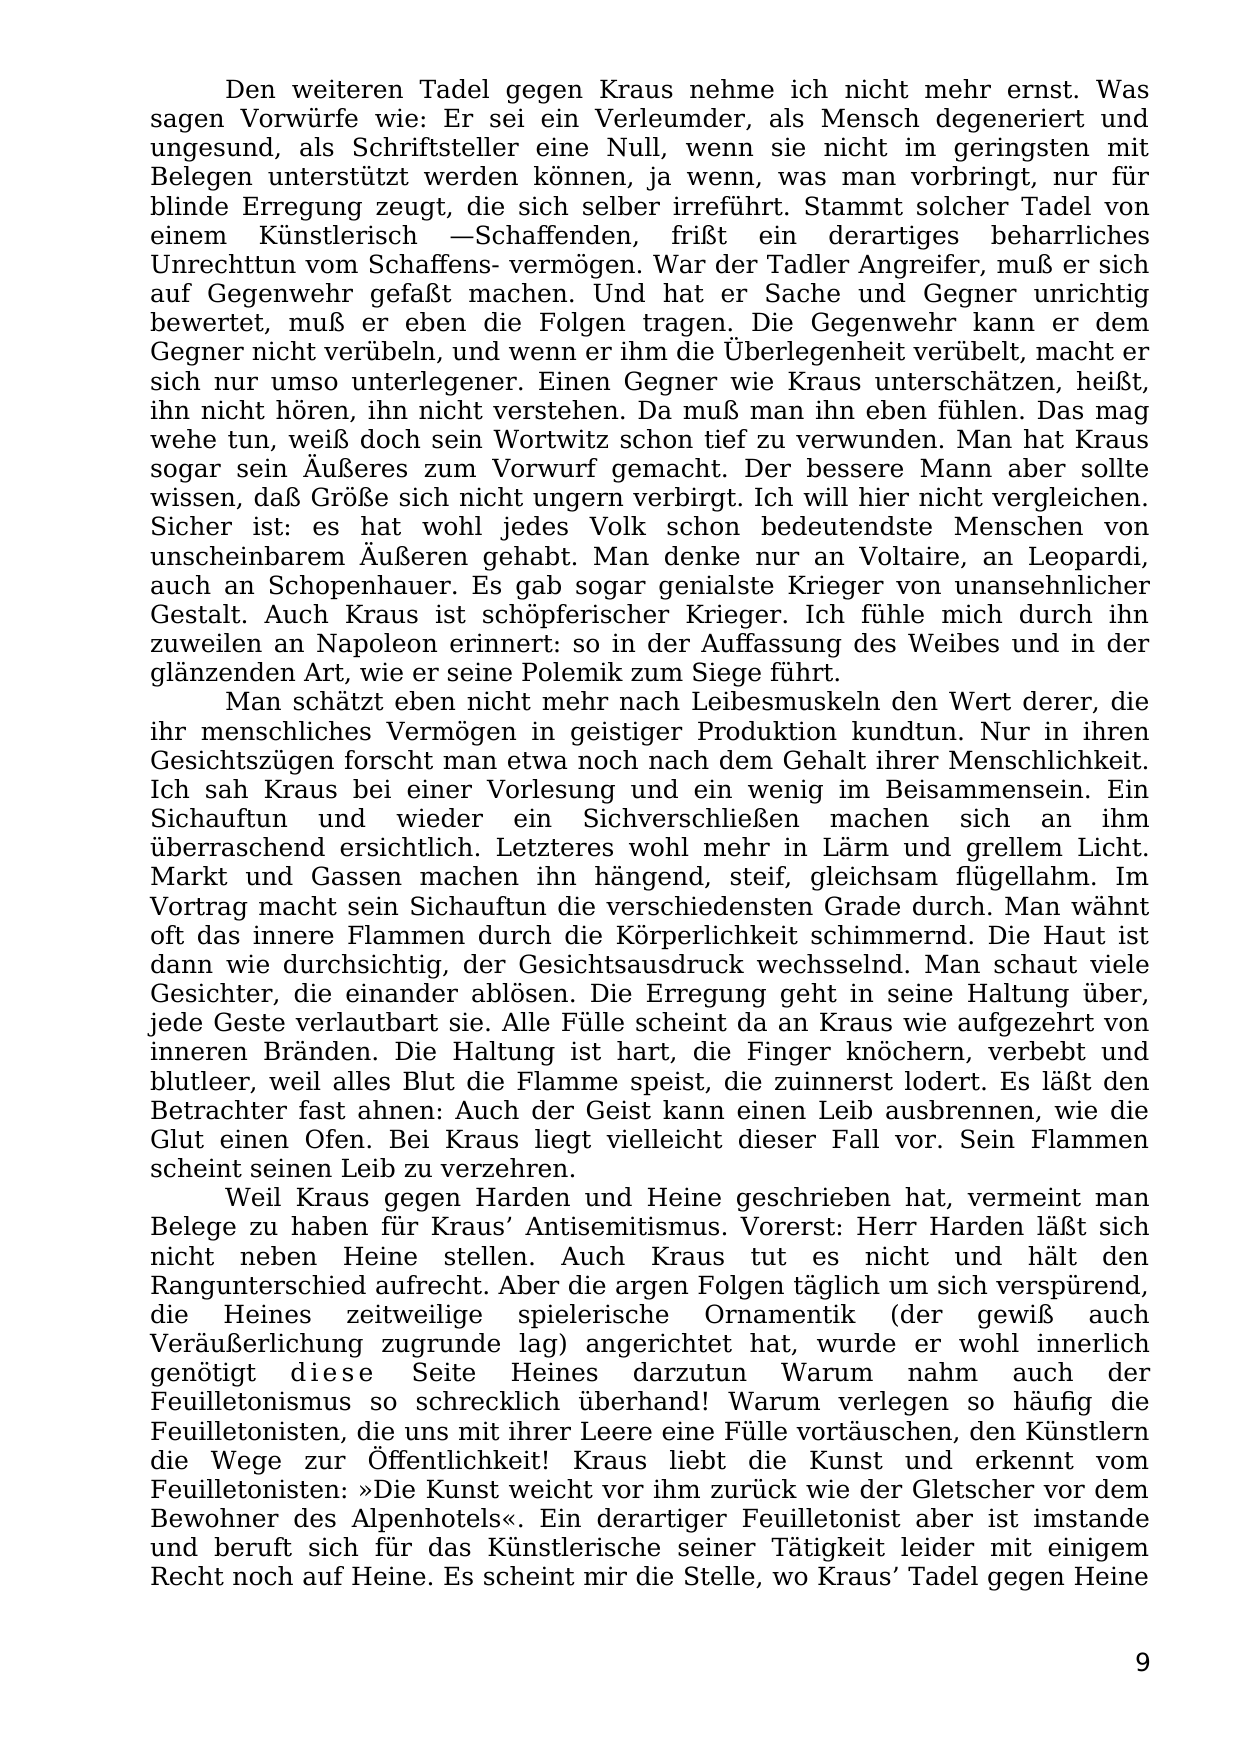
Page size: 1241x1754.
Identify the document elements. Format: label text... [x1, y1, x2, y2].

text Man schätzt eben nicht mehr nach Leibesmuskeln den Wert derer, die ihr menschliches Vermögen in geistiger Produktion kundtun. Nur in ihren Gesichtszügen forscht man etwa noch nach dem Gehalt ihrer Menschlichkeit. Ich sah Kraus bei einer Vorlesung und ein wenig im Beisammensein. Ein Sichauftun und wieder ein Sichverschließen machen sich an ihm überraschend ersichtlich. Letzteres wohl mehr in Lärm und grellem Licht. Markt und Gassen machen ihn hängend, steif, gleichsam flügellahm. Im Vortrag macht sein Sichauftun die verschiedensten Grade durch. Man wähnt oft das innere Flammen durch die Körperlichkeit schimmernd. Die Haut ist dann wie durchsichtig, der Gesichtsausdruck wechsselnd. Man schaut viele Gesichter, die einander ablösen. Die Erregung geht in seine Haltung über, jede Geste verlautbart sie. Alle Fülle scheint da an Kraus wie aufgezehrt von inneren Bränden. Die Haltung ist hart, die Finger knöchern, verbebt und blutleer, weil alles Blut die Flamme speist, die zuinnerst lodert. Es läßt den Betrachter fast ahnen: Auch der Geist kann einen Leib ausbrennen, wie die Glut einen Ofen. Bei Kraus liegt vielleicht dieser Fall vor. Sein Flammen scheint seinen Leib zu verzehren. [150, 687, 1151, 1183]
text Weil Kraus gegen Harden und Heine geschrieben hat, vermeint man Belege zu haben für Kraus’ Antisemitismus. Vorerst: Herr Harden läßt sich nicht neben Heine stellen. Auch Kraus tut es nicht und hält den Rangunterschied aufrecht. Aber die argen Folgen täglich um sich verspürend, die Heines zeitweilige spielerische Ornamentik (der gewiß auch Veräußerlichung zugrunde lag) angerichtet hat, wurde er wohl innerlich genötigt diese Seite Heines darzutun Warum nahm auch der Feuilletonismus so schrecklich überhand! Warum verlegen so häufig die Feuilletonisten, die uns mit ihrer Leere eine Fülle vortäuschen, den Künstlern die Wege zur Öffentlichkeit! Kraus liebt die Kunst und erkennt vom Feuilletonisten: »Die Kunst weicht vor ihm zurück wie der Gletscher vor dem Bewohner des Alpenhotels«. Ein derartiger Feuilletonist aber ist imstande und beruft sich für das Künstlerische seiner Tätigkeit leider mit einigem Recht noch auf Heine. Es scheint mir die Stelle, wo Kraus’ Tadel gegen Heine [150, 1183, 1151, 1592]
text Den weiteren Tadel gegen Kraus nehme ich nicht mehr ernst. Was sagen Vorwürfe wie: Er sei ein Verleumder, als Mensch degeneriert und ungesund, als Schriftsteller eine Null, wenn sie nicht im geringsten mit Belegen unterstützt werden können, ja wenn, was man vorbringt, nur für blinde Erregung zeugt, die sich selber irreführt. Stammt solcher Tadel von einem Künstlerisch —Schaffenden, frißt ein derartiges beharrliches Unrechttun vom Schaffens- vermögen. War der Tadler Angreifer, muß er sich auf Gegenwehr gefaßt machen. Und hat er Sache und Gegner unrichtig bewertet, muß er eben die Folgen tragen. Die Gegenwehr kann er dem Gegner nicht verübeln, und wenn er ihm die Überlegenheit verübelt, macht er sich nur umso unterlegener. Einen Gegner wie Kraus unterschätzen, heißt, ihn nicht hören, ihn nicht verstehen. Da muß man ihn eben fühlen. Das mag wehe tun, weiß doch sein Wortwitz schon tief zu verwunden. Man hat Kraus sogar sein Äußeres zum Vorwurf gemacht. Der bessere Mann aber sollte wissen, daß Größe sich nicht ungern verbirgt. Ich will hier nicht vergleichen. Sicher ist: es hat wohl jedes Volk schon bedeutendste Menschen von unscheinbarem Äußeren gehabt. Man denke nur an Voltaire, an Leopardi, auch an Schopenhauer. Es gab sogar genial­ste Krieger von unansehnlicher Gestalt. Auch Kraus ist schöpferischer Krieger. Ich fühle mich durch ihn zuweilen an Napoleon erinnert: so in der Auffassung des Weibes und in der glänzenden Art, wie er seine Polemik zum Siege führt. [150, 75, 1151, 687]
